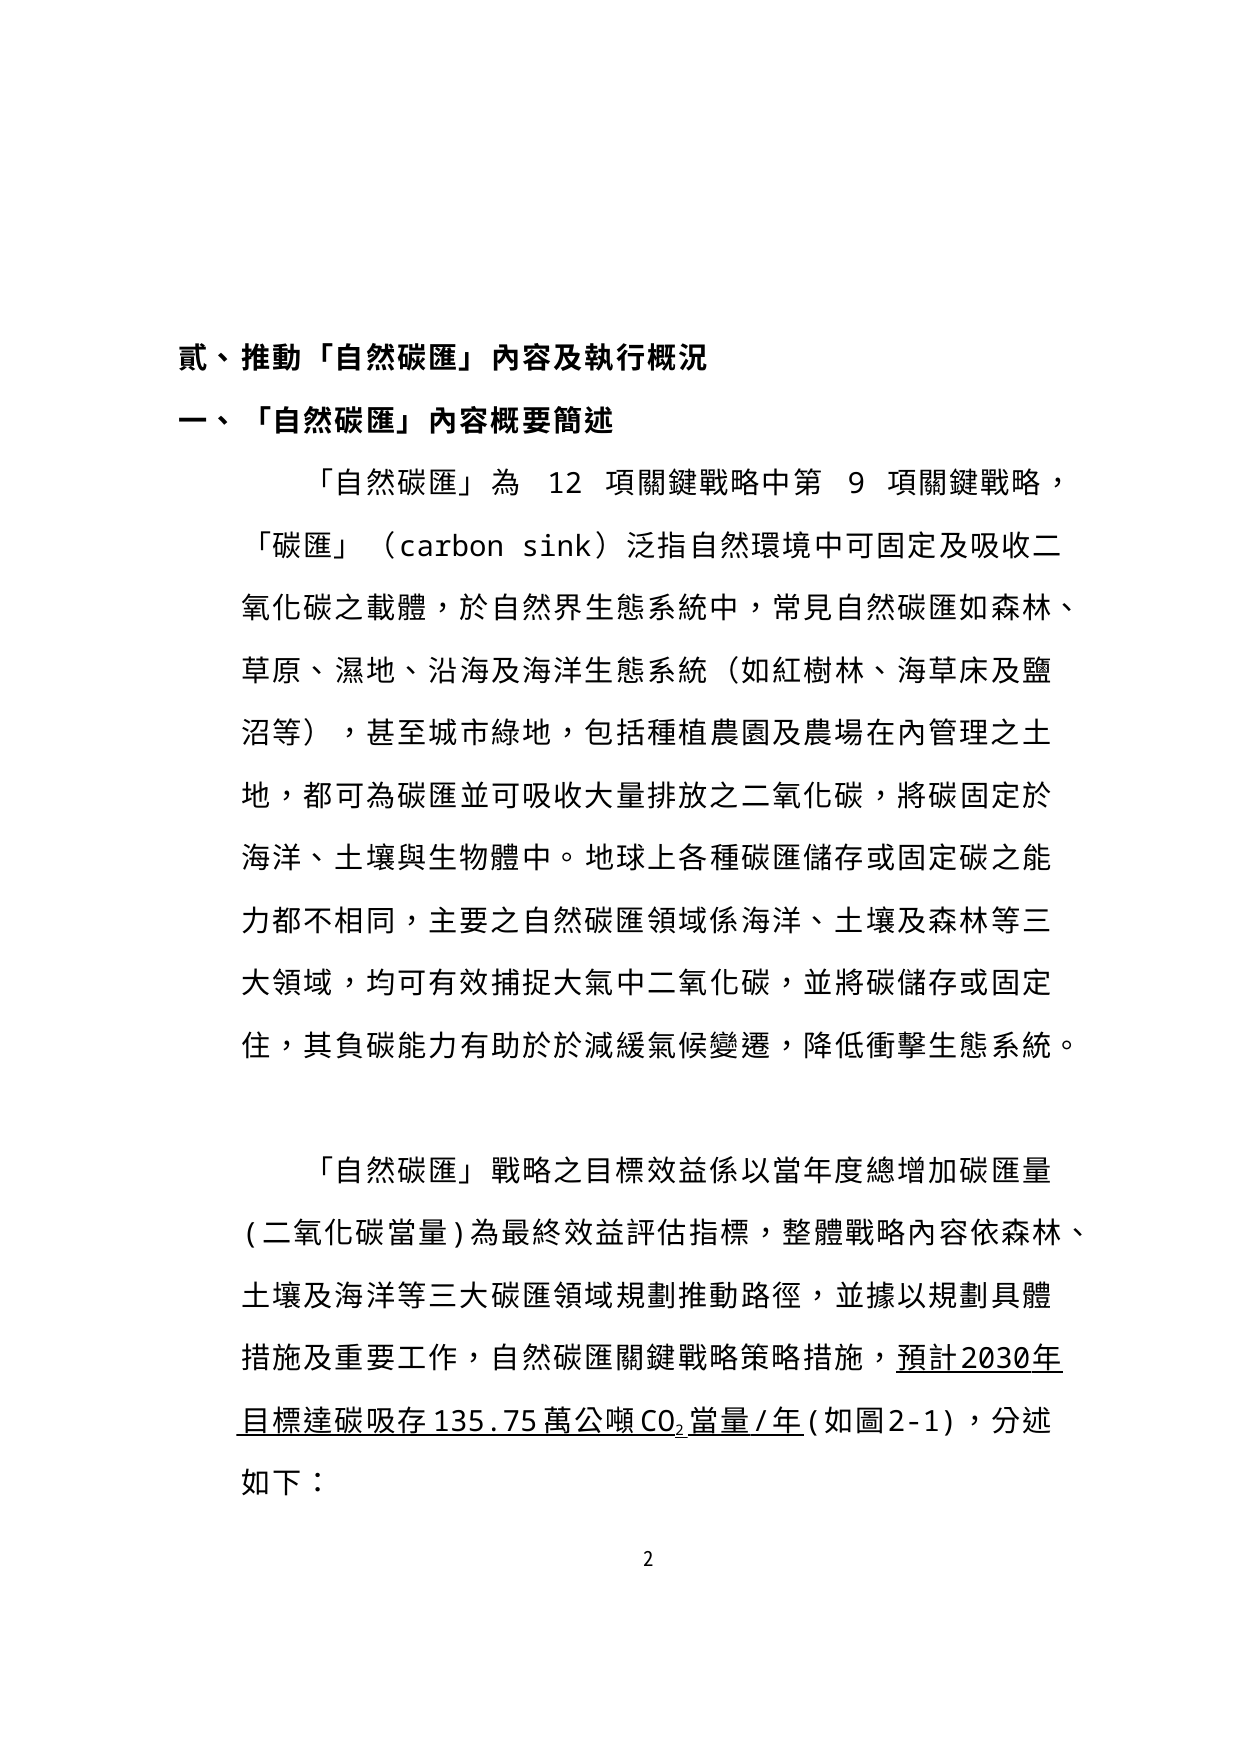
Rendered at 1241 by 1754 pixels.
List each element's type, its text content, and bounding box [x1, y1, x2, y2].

text 貳、推動「自然碳匯」內容及執行概況 [177, 314, 1063, 377]
text 「自然碳匯」為 12 項關鍵戰略中第 9 項關鍵戰略，「碳匯」（carbon sink）泛指自然環境中可固定及吸收二氧化碳之載體，於自然界生態系統中，常見自然碳匯如森林、草原、濕地、沿海及海洋生態系統（如紅樹林、海草床及鹽沼等），甚至城市綠地，包括種植農園及農場在內管理之土地，都可為碳匯並可吸收大量排放之二氧化碳，將碳固定於海洋、土壤與生物體中。地球上各種碳匯儲存或固定碳之能力都不相同，主要之自然碳匯領域係海洋、土壤及森林等三大領域，均可有效捕捉大氣中二氧化碳，並將碳儲存或固定住，其負碳能力有助於於減緩氣候變遷，降低衝擊生態系統。 [236, 439, 1063, 1127]
text 一、「自然碳匯」內容概要簡述 [177, 377, 1063, 439]
text 「自然碳匯」戰略之目標效益係以當年度總增加碳匯量(二氧化碳當量)為最終效益評估指標，整體戰略內容依森林、土壤及海洋等三大碳匯領域規劃推動路徑，並據以規劃具體措施及重要工作，自然碳匯關鍵戰略策略措施，預計2030年目標達碳吸存135.75萬公噸CO2當量/年(如圖2-1)，分述如下： [236, 1127, 1063, 1502]
